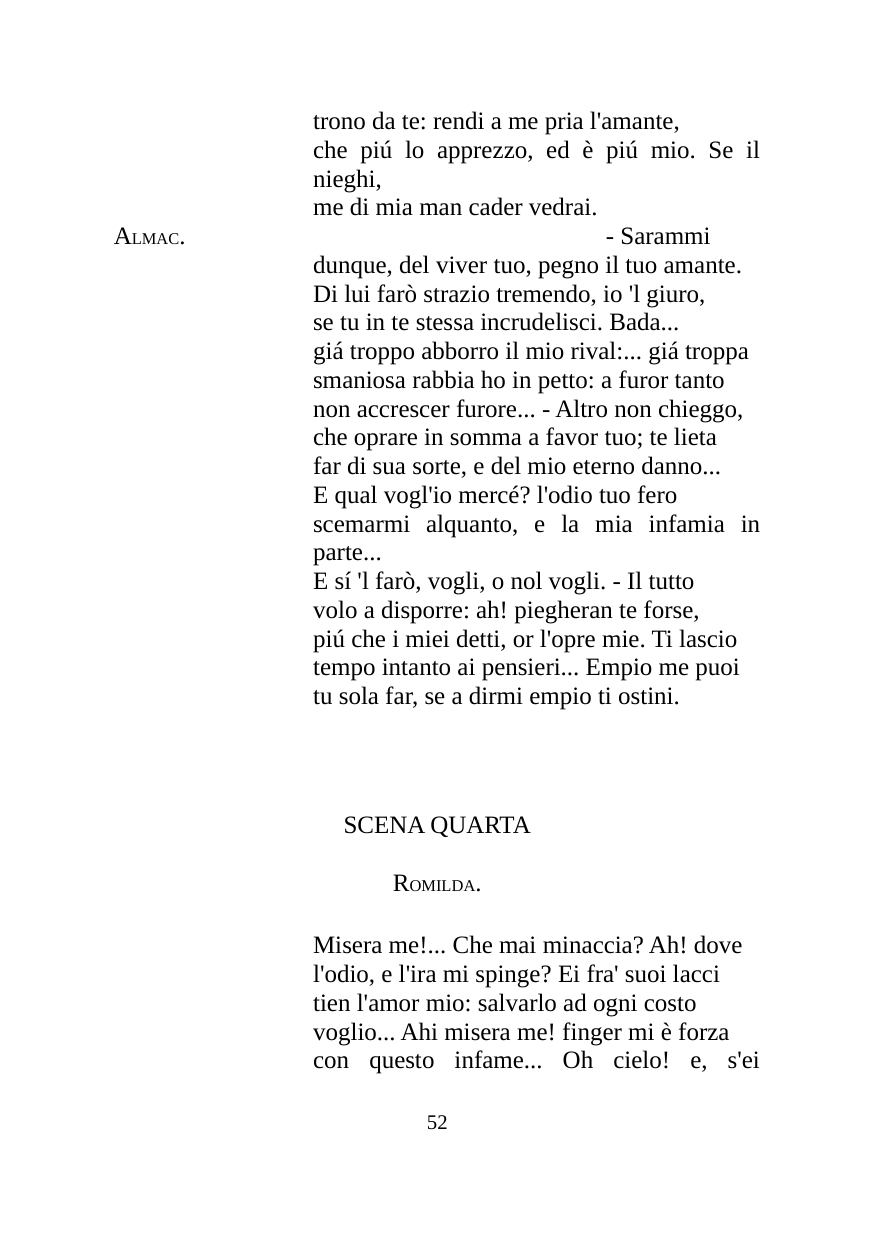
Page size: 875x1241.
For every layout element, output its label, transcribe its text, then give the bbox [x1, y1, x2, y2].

table_cell [106, 106, 306, 221]
table_cell - Sarammi dunque, del viver tuo, pegno il tuo amante. Di lui farò strazio tremendo, io 'l giuro, se tu in te stessa incrudelisci. Bada... giá troppo abborro il mio rival:... giá troppa smaniosa rabbia ho in petto: a furor tanto non accrescer furore... - Altro non chieggo, che oprare in somma a favor tuo; te lieta far di sua sorte, e del mio eterno danno... E qual vogl'io mercé? l'odio tuo fero scemarmi alquanto, e la mia infamia in parte... E sí 'l farò, vogli, o nol vogli. - Il tutto volo a disporre: ah! piegheran te forse, piú che i miei detti, or l'opre mie. Ti lascio tempo intanto ai pensieri... Empio me puoi tu sola far, se a dirmi empio ti ostini. [306, 221, 768, 710]
table_header [106, 930, 306, 1074]
table_header Misera me!... Che mai minaccia? Ah! dove l'odio, e l'ira mi spinge? Ei fra' suoi lacci tien l'amor mio: salvarlo ad ogni costo voglio... Ahi misera me! finger mi è forza con questo infame... Oh cielo! e, s'ei [306, 930, 768, 1074]
table_cell trono da te: rendi a me pria l'amante, che piú lo apprezzo, ed è piú mio. Se il nieghi, me di mia man cader vedrai. [306, 106, 768, 221]
text SCENA QUARTA [106, 811, 768, 839]
table_cell Almac. [106, 221, 306, 710]
text Romilda. [106, 868, 768, 897]
